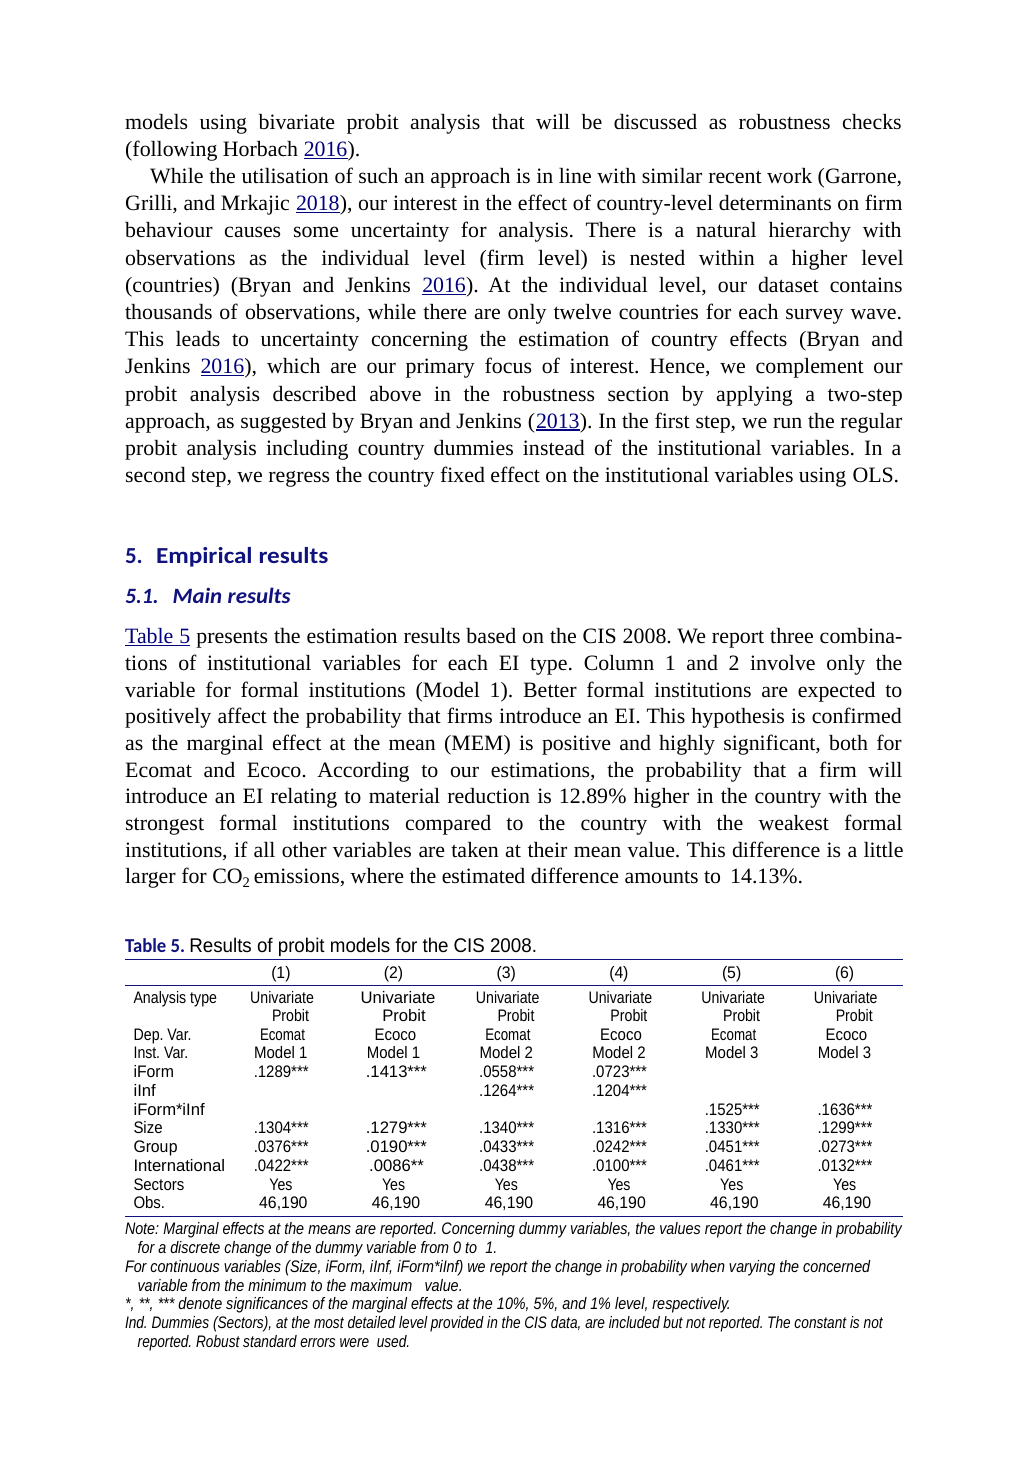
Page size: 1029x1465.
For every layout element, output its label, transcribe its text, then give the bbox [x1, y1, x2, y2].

table_cell Probit [337, 1007, 450, 1026]
table_cell .0086** [337, 1157, 450, 1176]
table_header (5) [675, 960, 788, 985]
table_cell Probit [450, 1007, 562, 1026]
table_cell Obs. [125, 1195, 233, 1216]
table_cell .1525*** [675, 1101, 788, 1119]
table_header (6) [788, 960, 903, 985]
table_cell .1316*** [563, 1120, 675, 1138]
table_cell Ecomat [233, 1026, 337, 1044]
table_cell Univariate [337, 986, 450, 1007]
table_cell [450, 1101, 562, 1119]
table_cell .0558*** [450, 1063, 562, 1082]
table_cell Group [125, 1138, 233, 1157]
table_cell Yes [450, 1176, 562, 1194]
table_header (4) [563, 960, 675, 985]
table_cell iInf [125, 1082, 233, 1101]
table_cell [675, 1082, 788, 1101]
table_cell .0433*** [450, 1138, 562, 1157]
table_cell Inst. Var. [125, 1045, 233, 1063]
table_cell .1304*** [233, 1120, 337, 1138]
table_cell iForm*iInf [125, 1101, 233, 1119]
table_cell .1289*** [233, 1063, 337, 1082]
table_cell 46,190 [563, 1195, 675, 1216]
table_cell Sectors [125, 1176, 233, 1194]
table_cell .1330*** [675, 1120, 788, 1138]
table_header (1) [233, 960, 337, 985]
subtitle Main results [125, 583, 913, 609]
table_cell .1340*** [450, 1120, 562, 1138]
table_cell 46,190 [675, 1195, 788, 1216]
table_header [125, 960, 233, 985]
text Table 5 presents the estimation results based on the CIS 2008. We report three combina- tions of institutional variables for each EI type. Column 1 and 2 involve only the variable for formal institutions (Model 1). Better formal institutions are expected to positively affect the probability that firms introduce an EI. This hypothesis is confirmed as the marginal effect at the mean (MEM) is positive and highly significant, both for Ecomat and Ecoco. According to our estimations, the probability that a firm will introduce an EI relating to material reduction is 12.89% higher in the country with the strongest formal institutions compared to the country with the weakest formal institutions, if all other variables are taken at their mean value. This difference is a little larger for CO2 emissions, where the estimated difference amounts to 14.13%. [125, 623, 903, 891]
table_cell Yes [563, 1176, 675, 1194]
text *, **, *** denote significances of the marginal effects at the 10%, 5%, and 1% level, respectively. [125, 1295, 913, 1313]
table_cell Model 3 [788, 1045, 903, 1063]
table_cell .1299*** [788, 1120, 903, 1138]
table_cell Model 1 [233, 1045, 337, 1063]
text Note: Marginal effects at the means are reported. Concerning dummy variables, the values report the change in probability for a discrete change of the dummy variable from 0 to 1. [125, 1220, 903, 1257]
table_cell Analysis type [125, 986, 233, 1007]
table_cell .0190*** [337, 1138, 450, 1157]
table_cell Ecoco [563, 1026, 675, 1044]
table_cell .1204*** [563, 1082, 675, 1101]
table_cell Univariate [563, 986, 675, 1007]
table_cell Model 2 [563, 1045, 675, 1063]
table_cell [788, 1063, 903, 1082]
text For continuous variables (Size, iForm, iInf, iForm*iInf) we report the change in probability when varying the concerned variable from the minimum to the maximum value. [125, 1257, 913, 1295]
text Ind. Dummies (Sectors), at the most detailed level provided in the CIS data, are included but not reported. The constant is not reported. Robust standard errors were used. [125, 1313, 913, 1351]
table_cell Univariate [788, 986, 903, 1007]
table_cell .1413*** [337, 1063, 450, 1082]
table_cell Ecoco [337, 1026, 450, 1044]
table_cell Yes [337, 1176, 450, 1194]
table_cell .0376*** [233, 1138, 337, 1157]
table_cell Yes [233, 1176, 337, 1194]
table_cell .0242*** [563, 1138, 675, 1157]
table_cell Univariate [675, 986, 788, 1007]
table_cell International [125, 1157, 233, 1176]
table_cell Dep. Var. [125, 1026, 233, 1044]
subtitle Empirical results [125, 541, 913, 569]
table_cell Yes [788, 1176, 903, 1194]
table_cell 46,190 [337, 1195, 450, 1216]
table_cell Univariate [233, 986, 337, 1007]
table_cell .0132*** [788, 1157, 903, 1176]
table_cell [233, 1101, 337, 1119]
table_cell iForm [125, 1063, 233, 1082]
table_cell Ecomat [450, 1026, 562, 1044]
table_cell Yes [675, 1176, 788, 1194]
table_cell .0438*** [450, 1157, 562, 1176]
table_cell [125, 1007, 233, 1026]
table_cell 46,190 [450, 1195, 562, 1216]
table_cell .0100*** [563, 1157, 675, 1176]
table_cell Probit [788, 1007, 903, 1026]
text Table 5. Results of probit models for the CIS 2008. [125, 933, 913, 957]
table_cell Ecoco [788, 1026, 903, 1044]
text models using bivariate probit analysis that will be discussed as robustness checks (following Horbach 2016). [125, 109, 903, 161]
table_cell .0461*** [675, 1157, 788, 1176]
table_cell Ecomat [675, 1026, 788, 1044]
table_cell Model 1 [337, 1045, 450, 1063]
table_cell Probit [233, 1007, 337, 1026]
table_cell .0422*** [233, 1157, 337, 1176]
table_cell Univariate [450, 986, 562, 1007]
table_cell [337, 1101, 450, 1119]
table_cell [233, 1082, 337, 1101]
table_cell [563, 1101, 675, 1119]
table_cell [788, 1082, 903, 1101]
text While the utilisation of such an approach is in line with similar recent work (Garrone, Grilli, and Mrkajic 2018), our interest in the effect of country-level determinants on firm behaviour causes some uncertainty for analysis. There is a natural hierarchy with observations as the individual level (firm level) is nested within a higher level (countries) (Bryan and Jenkins 2016). At the individual level, our dataset contains thousands of observations, while there are only twelve countries for each survey wave. This leads to uncertainty concerning the estimation of country effects (Bryan and Jenkins 2016), which are our primary focus of interest. Hence, we complement our probit analysis described above in the robustness section by applying a two-step approach, as suggested by Bryan and Jenkins (2013). In the first step, we run the regular probit analysis including country dummies instead of the institutional variables. In a second step, we regress the country fixed effect on the institutional variables using OLS. [125, 163, 903, 487]
table_cell .0451*** [675, 1138, 788, 1157]
table_cell .1279*** [337, 1120, 450, 1138]
table_cell .0273*** [788, 1138, 903, 1157]
table_cell 46,190 [788, 1195, 903, 1216]
table_cell .0723*** [563, 1063, 675, 1082]
table_cell 46,190 [233, 1195, 337, 1216]
table_cell Probit [675, 1007, 788, 1026]
table_cell .1264*** [450, 1082, 562, 1101]
table_cell .1636*** [788, 1101, 903, 1119]
table_cell Probit [563, 1007, 675, 1026]
table_header (3) [450, 960, 562, 985]
table_cell [337, 1082, 450, 1101]
table_header (2) [337, 960, 450, 985]
table_cell Size [125, 1120, 233, 1138]
table_cell Model 3 [675, 1045, 788, 1063]
table_cell Model 2 [450, 1045, 562, 1063]
table_cell [675, 1063, 788, 1082]
